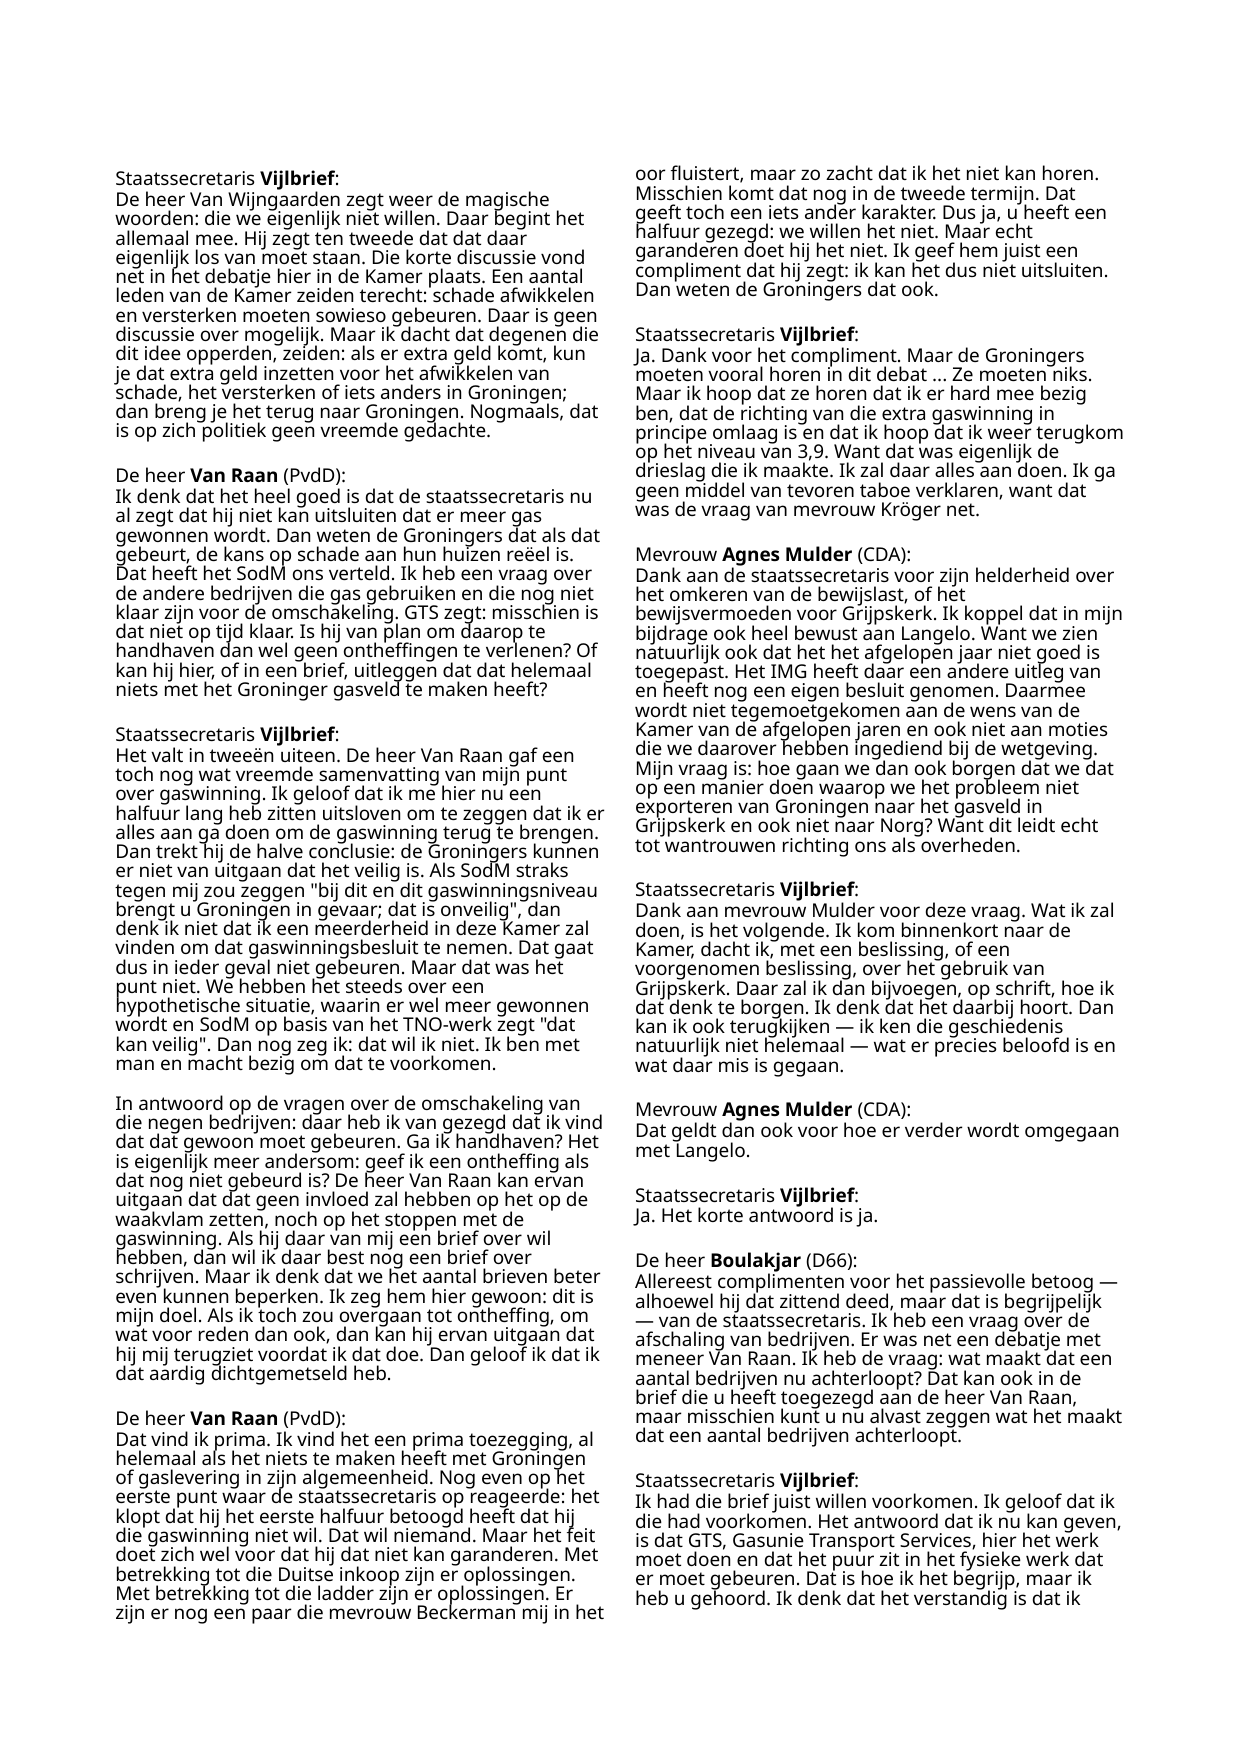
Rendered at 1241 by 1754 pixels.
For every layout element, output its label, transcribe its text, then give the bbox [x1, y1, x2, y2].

text Dat vind ik prima. Ik vind het een prima toezegging, al helemaal als het niets te maken heeft met Groningen of gaslevering in zijn algemeenheid. Nog even op het eerste punt waar de staatssecretaris op reageerde: het klopt dat hij het eerste halfuur betoogd heeft dat hij die gaswinning niet wil. Dat wil niemand. Maar het feit doet zich wel voor dat hij dat niet kan garanderen. Met betrekking tot die Duitse inkoop zijn er oplossingen. Met betrekking tot die ladder zijn er oplossingen. Er zijn er nog een paar die mevrouw Beckerman mij in het [115, 1431, 605, 1623]
text Het valt in tweeën uiteen. De heer Van Raan gaf een toch nog wat vreemde samenvatting van mijn punt over gaswinning. Ik geloof dat ik me hier nu een halfuur lang heb zitten uitsloven om te zeggen dat ik er alles aan ga doen om de gaswinning terug te brengen. Dan trekt hij de halve conclusie: de Groningers kunnen er niet van uitgaan dat het veilig is. Als SodM straks tegen mij zou zeggen "bij dit en dit gaswinningsniveau brengt u Groningen in gevaar; dat is onveilig", dan denk ik niet dat ik een meerderheid in deze Kamer zal vinden om dat gaswinningsbesluit te nemen. Dat gaat dus in ieder geval niet gebeuren. Maar dat was het punt niet. We hebben het steeds over een hypothetische situatie, waarin er wel meer gewonnen wordt en SodM op basis van het TNO-werk zegt "dat kan veilig". Dan nog zeg ik: dat wil ik niet. Ik ben met man en macht bezig om dat te voorkomen. [115, 747, 605, 1074]
text In antwoord op de vragen over de omschakeling van die negen bedrijven: daar heb ik van gezegd dat ik vind dat dat gewoon moet gebeuren. Ga ik handhaven? Het is eigenlijk meer andersom: geef ik een ontheffing als dat nog niet gebeurd is? De heer Van Raan kan ervan uitgaan dat dat geen invloed zal hebben op het op de waakvlam zetten, noch op het stoppen met de gaswinning. Als hij daar van mij een brief over wil hebben, dan wil ik daar best nog een brief over schrijven. Maar ik denk dat we het aantal brieven beter even kunnen beperken. Ik zeg hem hier gewoon: dit is mijn doel. Als ik toch zou overgaan tot ontheffing, om wat voor reden dan ook, dan kan hij ervan uitgaan dat hij mij terugziet voordat ik dat doe. Dan geloof ik dat ik dat aardig dichtgemetseld heb. [115, 1095, 605, 1384]
text oor fluistert, maar zo zacht dat ik het niet kan horen. Misschien komt dat nog in de tweede termijn. Dat geeft toch een iets ander karakter. Dus ja, u heeft een halfuur gezegd: we willen het niet. Maar echt garanderen doet hij het niet. Ik geef hem juist een compliment dat hij zegt: ik kan het dus niet uitsluiten. Dan weten de Groningers dat ook. [635, 165, 1125, 300]
text Ik denk dat het heel goed is dat de staatssecretaris nu al zegt dat hij niet kan uitsluiten dat er meer gas gewonnen wordt. Dan weten de Groningers dat als dat gebeurt, de kans op schade aan hun huizen reëel is. Dat heeft het SodM ons verteld. Ik heb een vraag over de andere bedrijven die gas gebruiken en die nog niet klaar zijn voor de omschakeling. GTS zegt: misschien is dat niet op tijd klaar. Is hij van plan om daarop te handhaven dan wel geen ontheffingen te verlenen? Of kan hij hier, of in een brief, uitleggen dat dat helemaal niets met het Groninger gasveld te maken heeft? [115, 488, 605, 700]
text Dank aan mevrouw Mulder voor deze vraag. Wat ik zal doen, is het volgende. Ik kom binnenkort naar de Kamer, dacht ik, met een beslissing, of een voorgenomen beslissing, over het gebruik van Grijpskerk. Daar zal ik dan bijvoegen, op schrift, hoe ik dat denk te borgen. Ik denk dat het daarbij hoort. Dan kan ik ook terugkijken — ik ken die geschiedenis natuurlijk niet helemaal — wat er precies beloofd is en wat daar mis is gegaan. [635, 902, 1125, 1076]
text Dat geldt dan ook voor hoe er verder wordt omgegaan met Langelo. [635, 1122, 1125, 1161]
text Staatssecretaris Vijlbrief: [115, 165, 605, 191]
text De heer Boulakjar (D66): [635, 1248, 1125, 1273]
text Staatssecretaris Vijlbrief: [635, 321, 1125, 347]
text Staatssecretaris Vijlbrief: [115, 721, 605, 747]
text Ik had die brief juist willen voorkomen. Ik geloof dat ik die had voorkomen. Het antwoord dat ik nu kan geven, is dat GTS, Gasunie Transport Services, hier het werk moet doen en dat het puur zit in het fysieke werk dat er moet gebeuren. Dat is hoe ik het begrijp, maar ik heb u gehoord. Ik denk dat het verstandig is dat ik [635, 1493, 1125, 1609]
text Ja. Dank voor het compliment. Maar de Groningers moeten vooral horen in dit debat ... Ze moeten niks. Maar ik hoop dat ze horen dat ik er hard mee bezig ben, dat de richting van die extra gaswinning in principe omlaag is en dat ik hoop dat ik weer terugkom op het niveau van 3,9. Want dat was eigenlijk de drieslag die ik maakte. Ik zal daar alles aan doen. Ik ga geen middel van tevoren taboe verklaren, want dat was de vraag van mevrouw Kröger net. [635, 347, 1125, 520]
text Mevrouw Agnes Mulder (CDA): [635, 1097, 1125, 1122]
text Staatssecretaris Vijlbrief: [635, 1468, 1125, 1493]
text Staatssecretaris Vijlbrief: [635, 1182, 1125, 1207]
text Allereest complimenten voor het passievolle betoog — alhoewel hij dat zittend deed, maar dat is begrijpelijk — van de staatssecretaris. Ik heb een vraag over de afschaling van bedrijven. Er was net een debatje met meneer Van Raan. Ik heb de vraag: wat maakt dat een aantal bedrijven nu achterloopt? Dat kan ook in de brief die u heeft toegezegd aan de heer Van Raan, maar misschien kunt u nu alvast zeggen wat het maakt dat een aantal bedrijven achterloopt. [635, 1273, 1125, 1447]
text Ja. Het korte antwoord is ja. [635, 1207, 1125, 1227]
text Staatssecretaris Vijlbrief: [635, 877, 1125, 902]
text De heer Van Wijngaarden zegt weer de magische woorden: die we eigenlijk niet willen. Daar begint het allemaal mee. Hij zegt ten tweede dat dat daar eigenlijk los van moet staan. Die korte discussie vond net in het debatje hier in de Kamer plaats. Een aantal leden van de Kamer zeiden terecht: schade afwikkelen en versterken moeten sowieso gebeuren. Daar is geen discussie over mogelijk. Maar ik dacht dat degenen die dit idee opperden, zeiden: als er extra geld komt, kun je dat extra geld inzetten voor het afwikkelen van schade, het versterken of iets anders in Groningen; dan breng je het terug naar Groningen. Nogmaals, dat is op zich politiek geen vreemde gedachte. [115, 191, 605, 442]
text De heer Van Raan (PvdD): [115, 462, 605, 488]
text Dank aan de staatssecretaris voor zijn helderheid over het omkeren van de bewijslast, of het bewijsvermoeden voor Grijpskerk. Ik koppel dat in mijn bijdrage ook heel bewust aan Langelo. Want we zien natuurlijk ook dat het het afgelopen jaar niet goed is toegepast. Het IMG heeft daar een andere uitleg van en heeft nog een eigen besluit genomen. Daarmee wordt niet tegemoetgekomen aan de wens van de Kamer van de afgelopen jaren en ook niet aan moties die we daarover hebben ingediend bij de wetgeving. Mijn vraag is: hoe gaan we dan ook borgen dat we dat op een manier doen waarop we het probleem niet exporteren van Groningen naar het gasveld in Grijpskerk en ook niet naar Norg? Want dit leidt echt tot wantrouwen richting ons als overheden. [635, 567, 1125, 856]
text Mevrouw Agnes Mulder (CDA): [635, 541, 1125, 567]
text De heer Van Raan (PvdD): [115, 1405, 605, 1431]
